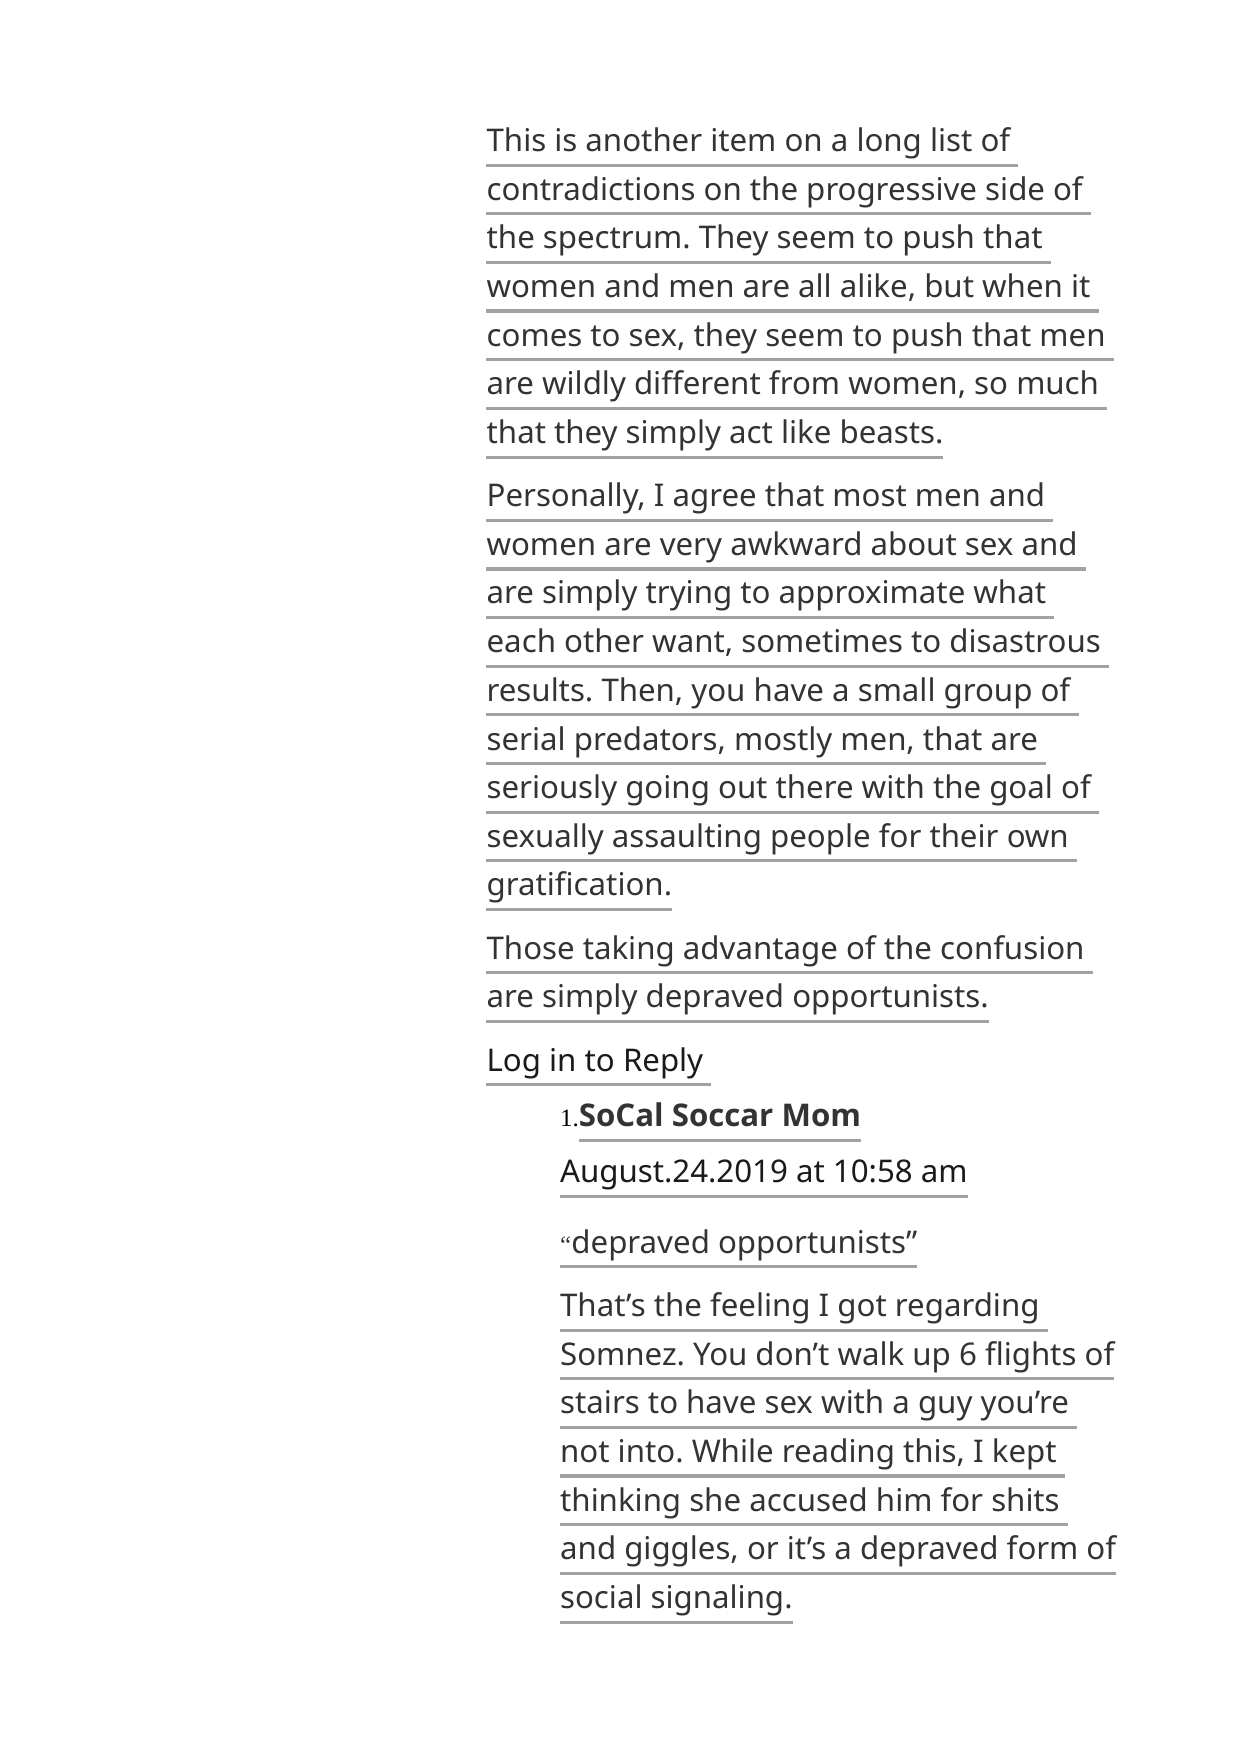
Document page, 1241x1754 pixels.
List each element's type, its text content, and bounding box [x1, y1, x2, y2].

list This is another item on a long list of contradictions on the progressive side of the spectrum. They seem to push that women and men are all alike, but when it comes to sex, they seem to push that men are wildly different from women, so much that they simply act like beasts. [118, 118, 1122, 459]
list SoCal Soccar Mom [118, 1093, 1122, 1142]
list Log in to Reply [118, 1037, 1122, 1086]
list That’s the feeling I got regarding Somnez. You don’t walk up 6 flights of stairs to have sex with a guy you’re not into. While reading this, I kept thinking she accused him for shits and giggles, or it’s a depraved form of social signaling. [118, 1283, 1122, 1624]
list Personally, I agree that most men and women are very awkward about sex and are simply trying to approximate what each other want, sometimes to disastrous results. Then, you have a small group of serial predators, mostly men, that are seriously going out there with the goal of sexually assaulting people for their own gratification. [118, 473, 1122, 911]
list “depraved opportunists” [118, 1220, 1122, 1268]
list August.24.2019 at 10:58 am [118, 1149, 1122, 1198]
list Those taking advantage of the confusion are simply depraved opportunists. [118, 926, 1122, 1023]
